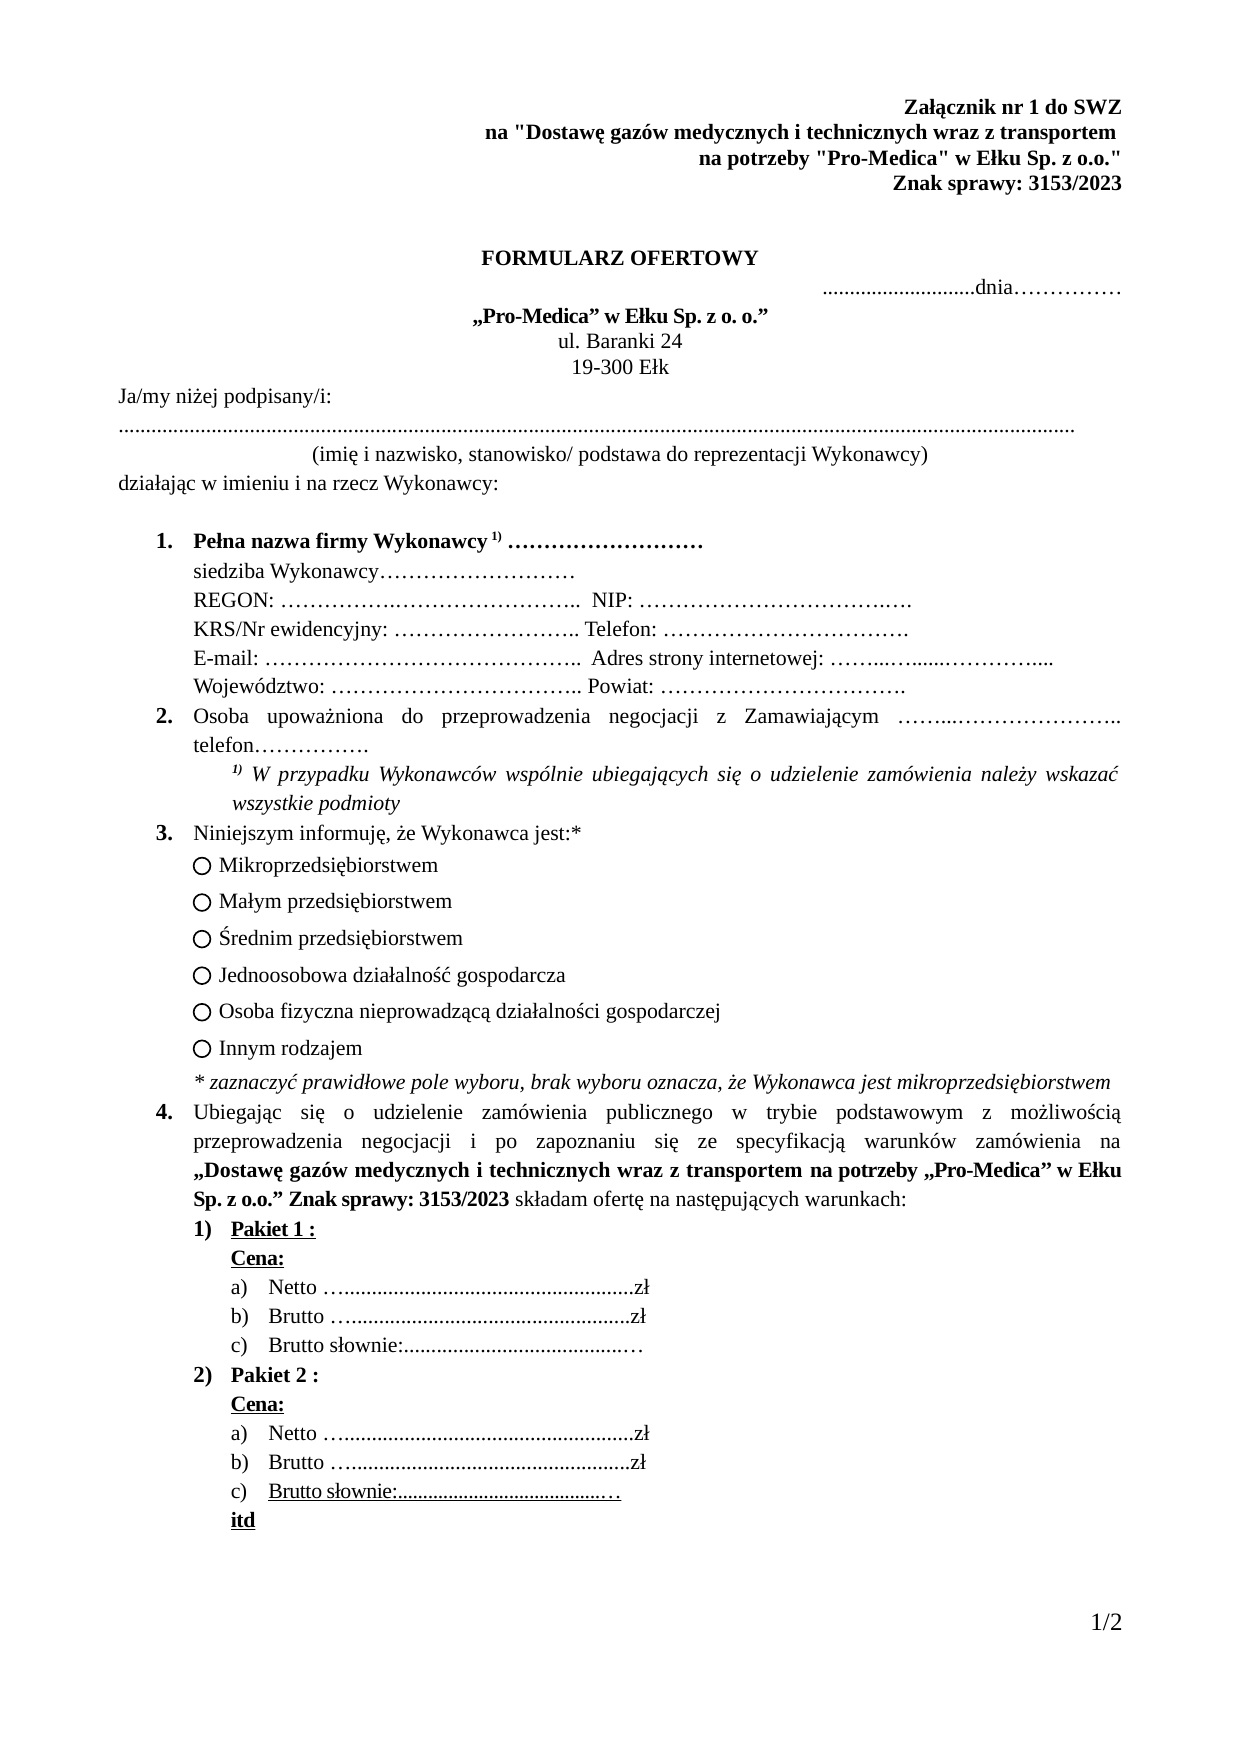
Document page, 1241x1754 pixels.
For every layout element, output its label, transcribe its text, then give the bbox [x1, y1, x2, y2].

list itd [193, 1507, 1122, 1532]
text [118, 959, 192, 992]
text Innym rodzajem [213, 1032, 1122, 1065]
list Cena: [195, 1245, 1122, 1270]
text na "Dostawę gazów medycznych i technicznych wraz z transportem [118, 119, 1122, 144]
text „Pro-Medica” w Ełku Sp. z o. o.” [118, 303, 1122, 328]
list Brutto słownie:........................................… [231, 1478, 1122, 1503]
list Ubiegając się o udzielenie zamówienia publicznego w trybie podstawowym z możliwością przeprowadzenia negocjacji i po zapoznaniu się ze specyfikacją warunków zamówienia na „Dostawę gazów medycznych i technicznych wraz z transportem na potrzeby ,,Pro-Medica’’ w Ełku Sp. z o.o.” Znak sprawy: 3153/2023 składam ofertę na następujących warunkach: [156, 1098, 1122, 1211]
text Osoba fizyczna nieprowadzącą działalności gospodarczej [213, 996, 1122, 1029]
text (imię i nazwisko, stanowisko/ podstawa do reprezentacji Wykonawcy) [118, 441, 1122, 466]
list KRS/Nr ewidencyjny: …………………….. Telefon: ……………………………. [156, 616, 1122, 641]
text Średnim przedsiębiorstwem [213, 923, 1122, 956]
text Załącznik nr 1 do SWZ [118, 94, 1122, 119]
list Brutto …...................................................zł [231, 1303, 1122, 1328]
text działając w imieniu i na rzecz Wykonawcy: [118, 469, 1122, 495]
list Netto ….....................................................zł [231, 1274, 1122, 1299]
list Brutto słownie:........................................… [231, 1332, 1122, 1357]
text 19-300 Ełk [118, 354, 1122, 379]
text ul. Baranki 24 [118, 328, 1122, 354]
text [118, 996, 192, 1029]
text [118, 886, 192, 919]
text Mikroprzedsiębiorstwem [118, 849, 1122, 882]
list Województwo: …………………………….. Powiat: ……………………………. [156, 673, 1122, 699]
list REGON: …………….…………………….. NIP: …………………………….…. [156, 587, 1122, 612]
list siedziba Wykonawcy……………………… [156, 558, 1122, 583]
list Cena: [195, 1391, 1122, 1416]
list Pełna nazwa firmy Wykonawcy 1) ……………………… [156, 527, 1122, 554]
list Osoba upoważniona do przeprowadzenia negocjacji z Zamawiającym ……...………………….. telefon……………. [156, 702, 1122, 758]
text [118, 1032, 192, 1065]
text ............................dnia…………… [118, 274, 1122, 299]
list Netto ….....................................................zł [231, 1420, 1122, 1445]
list Pakiet 1 : [193, 1215, 1122, 1241]
text 1) W przypadku Wykonawców wspólnie ubiegających się o udzielenie zamówienia należy wskazać wszystkie podmioty [232, 761, 1122, 816]
text Małym przedsiębiorstwem [213, 886, 1122, 919]
text Jednoosobowa działalność gospodarcza [213, 959, 1122, 992]
text [118, 923, 192, 956]
list Pakiet 2 : [193, 1361, 1122, 1387]
text Ja/my niżej podpisany/i: [118, 383, 1122, 408]
list Brutto …...................................................zł [231, 1449, 1122, 1474]
text ............................................................................................................................................................................... [118, 412, 1122, 437]
list * zaznaczyć prawidłowe pole wyboru, brak wyboru oznacza, że Wykonawca jest mikroprzedsiębiorstwem [156, 1069, 1122, 1094]
text Znak sprawy: 3153/2023 [118, 170, 1122, 195]
list E-mail: …………………………………….. Adres strony internetowej: ……...…......………….... [156, 644, 1122, 670]
text FORMULARZ OFERTOWY [118, 245, 1122, 271]
text na potrzeby "Pro-Medica" w Ełku Sp. z o.o." [118, 144, 1122, 170]
list Niniejszym informuję, że Wykonawca jest:* [156, 819, 1122, 846]
